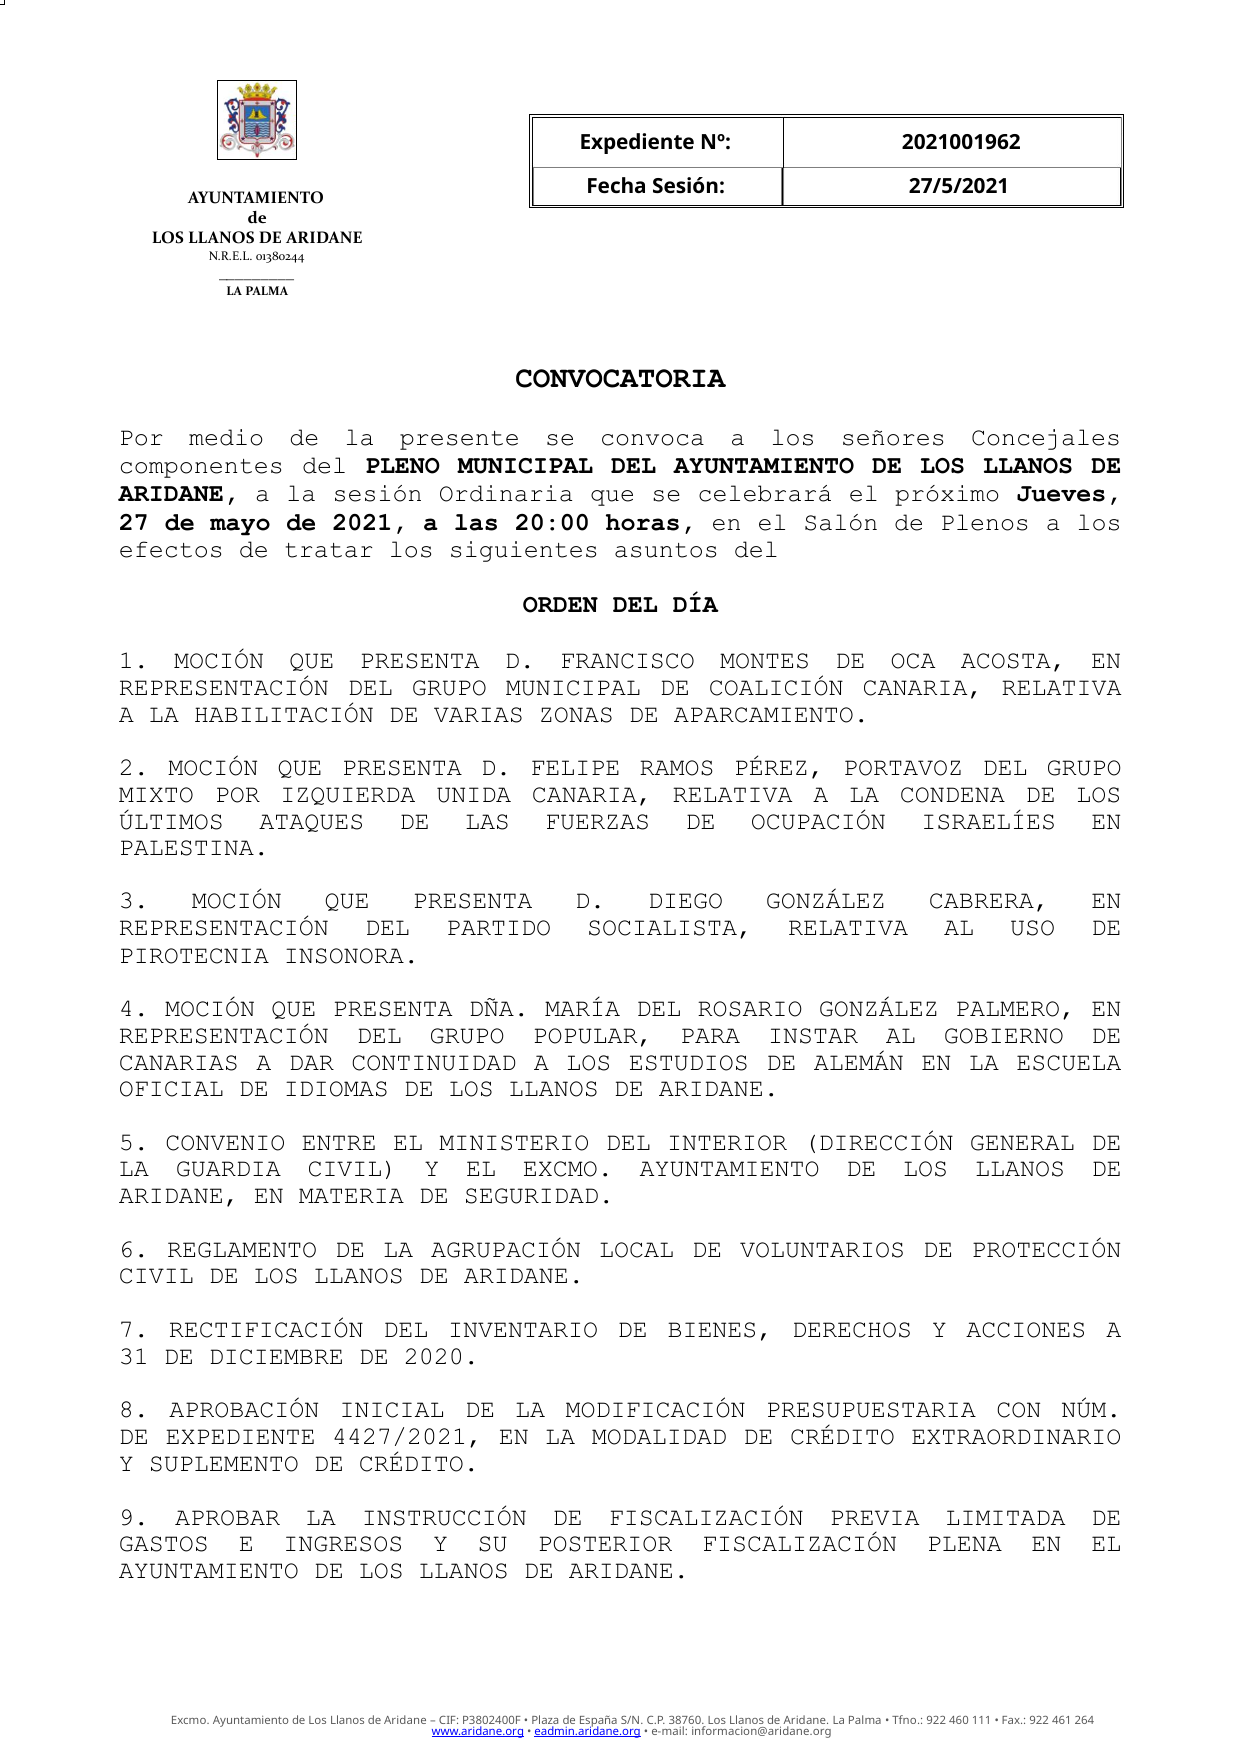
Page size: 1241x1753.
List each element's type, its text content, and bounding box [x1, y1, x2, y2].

text . APROBAR LA INSTRUCCIÓN DE FISCALIZACIÓN PREVIA LIMITADA DE [134, 1502, 1146, 1529]
text Expediente Nº: [579, 129, 761, 154]
text CIVIL DE LOS LLANOS DE ARIDANE. [119, 1261, 609, 1290]
picture [530, 115, 1123, 207]
text 2 [119, 507, 134, 535]
text . MOCIÓN QUE PRESENTA D. FELIPE RAMOS PÉREZ, PORTAVOZ DEL GRUPO [134, 753, 1146, 779]
text . REGLAMENTO DE LA AGRUPACIÓN LOCAL DE VOLUNTARIOS DE PROTECCIÓN [134, 1234, 1146, 1263]
text DE EXPEDIENTE 4427/2021, EN LA MODALIDAD DE CRÉDITO EXTRAORDINARIO [119, 1422, 1146, 1450]
text . RECTIFICACIÓN DEL INVENTARIO DE BIENES, DERECHOS Y ACCIONES A [134, 1315, 1146, 1343]
text componentes del PLENO MUNICIPAL DEL AYUNTAMIENTO DE LOS LLANOS DE [119, 451, 1146, 479]
text REPRESENTACIÓN DEL GRUPO MUNICIPAL DE COALICIÓN CANARIA, RELATIVA [119, 672, 1146, 701]
text 6 [119, 1234, 134, 1261]
text 1 DE DICIEMBRE DE 2020. [159, 1343, 1146, 1370]
text Por medio de la presente se convoca a los señores Concejales [119, 423, 1146, 451]
text 3 [119, 886, 134, 913]
text 3 [119, 1342, 159, 1370]
text ARIDANE, a la sesión Ordinaria que se celebrará el próximo Jueves, [119, 479, 1146, 507]
text GASTOS E INGRESOS Y SU POSTERIOR FISCALIZACIÓN PLENA EN EL [119, 1529, 1146, 1557]
text 9 [119, 1502, 134, 1529]
text REPRESENTACIÓN DEL GRUPO POPULAR, PARA INSTAR AL GOBIERNO DE [119, 1020, 1146, 1049]
text 4 [119, 993, 134, 1020]
text A LA HABILITACIÓN DE VARIAS ZONAS DE APARCAMIENTO. [119, 701, 1146, 727]
text 1 [119, 645, 134, 672]
text . MOCIÓN QUE PRESENTA D. FRANCISCO MONTES DE OCA ACOSTA, EN [134, 645, 1146, 672]
text 2021001962 [902, 129, 1059, 154]
text _ [317, 266, 327, 282]
text www.aridane.org • eadmin.aridane.org • e-mail: informacion@aridane.org [431, 1724, 834, 1738]
text PALESTINA. [119, 834, 1146, 861]
text AYUNTAMIENTO DE LOS LLANOS DE ARIDANE. [119, 1557, 1146, 1584]
text AYUNTAMIENTO [188, 190, 387, 207]
text 7 [119, 1315, 134, 1342]
text 7 de mayo de 2021, a las 20:00 horas, en el Salón de Plenos a los [134, 507, 1146, 536]
text ORDEN DEL DÍA [523, 589, 743, 618]
text 8 [119, 1395, 134, 1422]
text ARIDANE, EN MATERIA DE SEGURIDAD. [119, 1182, 1146, 1209]
text 5 [119, 1127, 134, 1154]
text . MOCIÓN QUE PRESENTA DÑA. MARÍA DEL ROSARIO GONZÁLEZ PALMERO, EN [134, 993, 1146, 1020]
text . APROBACIÓN INICIAL DE LA MODIFICACIÓN PRESUPUESTARIA CON NÚM. [134, 1395, 1146, 1422]
text Y SUPLEMENTO DE CRÉDITO. [119, 1450, 1146, 1477]
text MIXTO POR IZQUIERDA UNIDA CANARIA, RELATIVA A LA CONDENA DE LOS [119, 779, 1146, 808]
text LOS LLANOS DE ARIDANE [152, 230, 387, 247]
text LA GUARDIA CIVIL) Y EL EXCMO. AYUNTAMIENTO DE LOS LLANOS DE [119, 1154, 1146, 1182]
text efectos de tratar los siguientes asuntos del [119, 535, 804, 563]
text 27/5/2021 [909, 173, 1059, 198]
text . MOCIÓN QUE PRESENTA D. DIEGO GONZÁLEZ CABRERA, EN [134, 886, 1146, 913]
text . CONVENIO ENTRE EL MINISTERIO DEL INTERIOR (DIRECCIÓN GENERAL DE [134, 1127, 1146, 1154]
text REPRESENTACIÓN DEL PARTIDO SOCIALISTA, RELATIVA AL USO DE [119, 913, 1146, 942]
text _ [219, 266, 226, 279]
text OFICIAL DE IDIOMAS DE LOS LLANOS DE ARIDANE. [119, 1075, 1146, 1102]
text Excmo. Ayuntamiento de Los Llanos de Aridane – CIF: P3802400F • Plaza de España S/N. C.P. 38760. Los Llanos de Aridane. La Palma • Tfno.: 922 460 111 • Fax.: 922 461 264 [171, 1713, 1095, 1727]
text CONVOCATORIA [515, 361, 750, 394]
text PIROTECNIA INSONORA. [119, 942, 1146, 968]
text 2 [119, 753, 134, 779]
text de [247, 210, 387, 227]
text Fecha Sesión: [586, 173, 761, 198]
text CANARIAS A DAR CONTINUIDAD A LOS ESTUDIOS DE ALEMÁN EN LA ESCUELA [119, 1049, 1146, 1075]
picture [218, 81, 296, 159]
text LA PALMA [226, 286, 317, 298]
text ÚLTIMOS ATAQUES DE LAS FUERZAS DE OCUPACIÓN ISRAELÍES EN [119, 808, 1146, 834]
text N.R.E.L. 01380244 [208, 250, 327, 262]
text ________ [226, 266, 317, 282]
